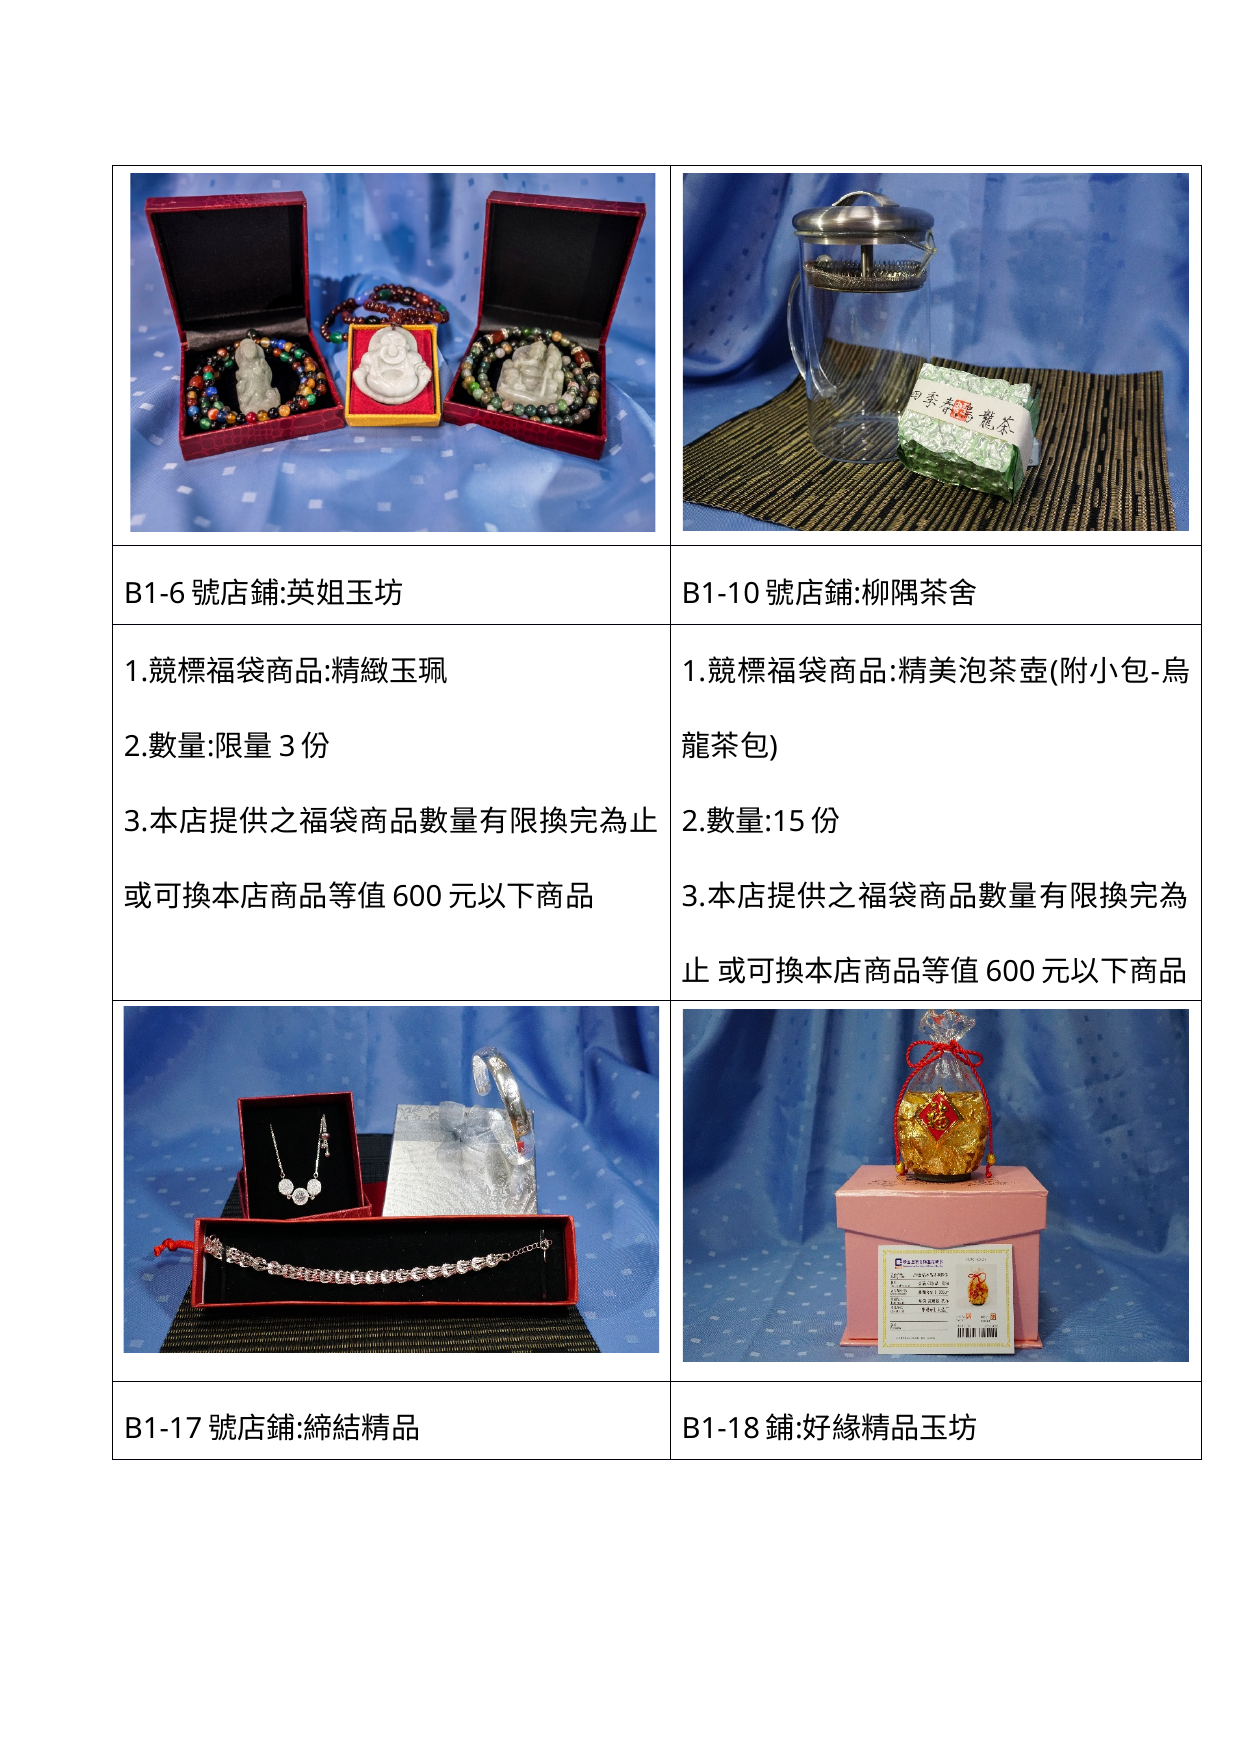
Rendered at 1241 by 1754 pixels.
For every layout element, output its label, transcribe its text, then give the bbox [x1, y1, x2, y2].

table_cell [113, 166, 670, 545]
table_cell B1-10號店鋪:柳隅茶舍 [671, 546, 1201, 623]
table_cell 1.競標福袋商品:精美泡茶壺(附小包-烏龍茶包) 2.數量:15份 3.本店提供之福袋商品數量有限換完為止 或可換本店商品等值600元以下商品 [671, 625, 1201, 999]
table_cell B1-18鋪:好緣精品玉坊 [671, 1382, 1201, 1459]
picture [130, 173, 656, 532]
table_cell 1.競標福袋商品:精緻玉珮 2.數量:限量3份 3.本店提供之福袋商品數量有限換完為止 或可換本店商品等值600元以下商品 [113, 625, 670, 999]
table_cell B1-17號店鋪:締結精品 [113, 1382, 670, 1459]
table_cell [113, 1001, 670, 1381]
table_cell [671, 1001, 1201, 1381]
picture [682, 1009, 1189, 1362]
table_cell [671, 166, 1201, 545]
picture [123, 1006, 660, 1353]
table_cell B1-6號店鋪:英姐玉坊 [113, 546, 670, 623]
picture [682, 173, 1189, 531]
